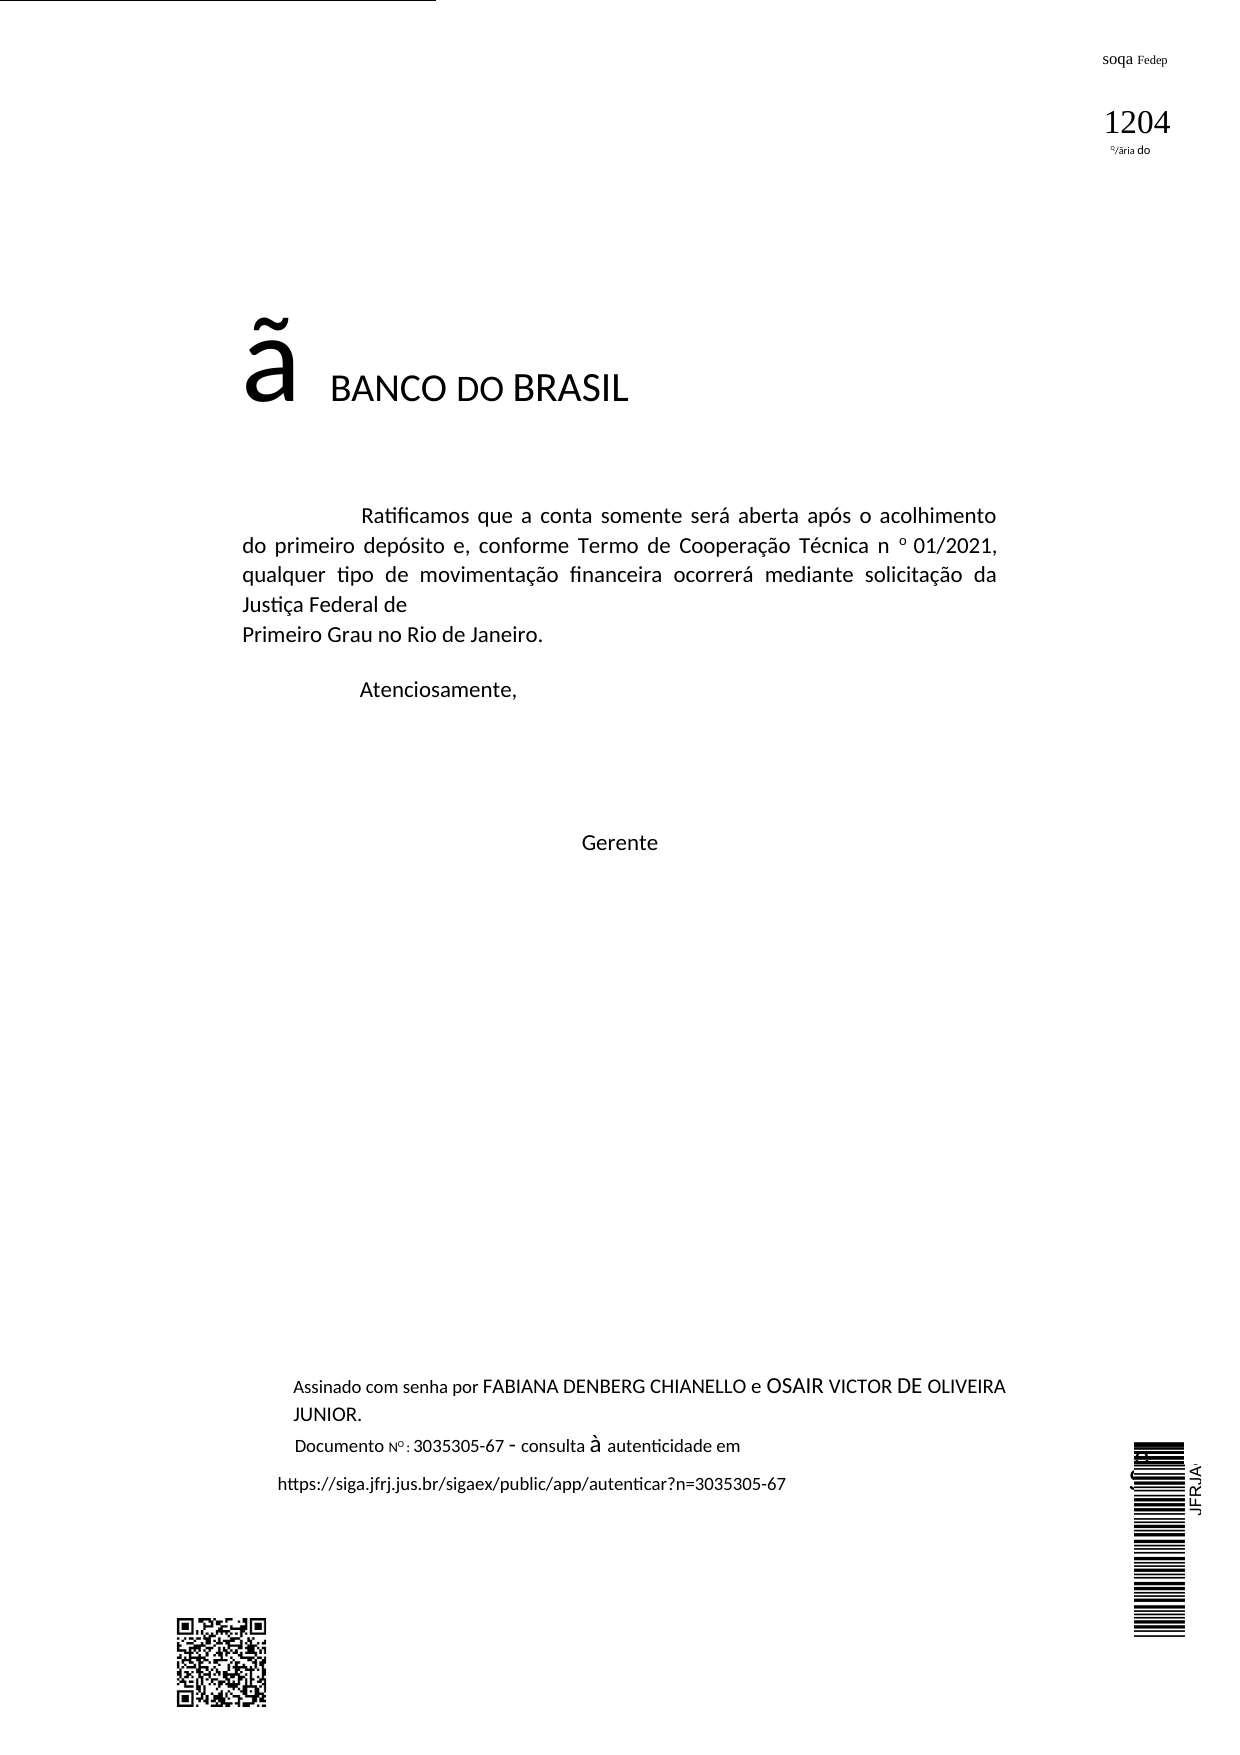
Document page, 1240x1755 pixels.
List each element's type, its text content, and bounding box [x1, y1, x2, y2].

text Primeiro Grau no Rio de Janeiro. [242, 620, 998, 648]
text Atenciosamente, [359, 675, 998, 703]
text Gerente [243, 828, 997, 856]
text Ratificamos que a conta somente será aberta após o acolhimento do primeiro depósito e, conforme Termo de Cooperação Técnica n o 01/2021, qualquer tipo de movimentação financeira ocorrerá mediante solicitação da Justiça Federal de [242, 501, 998, 618]
